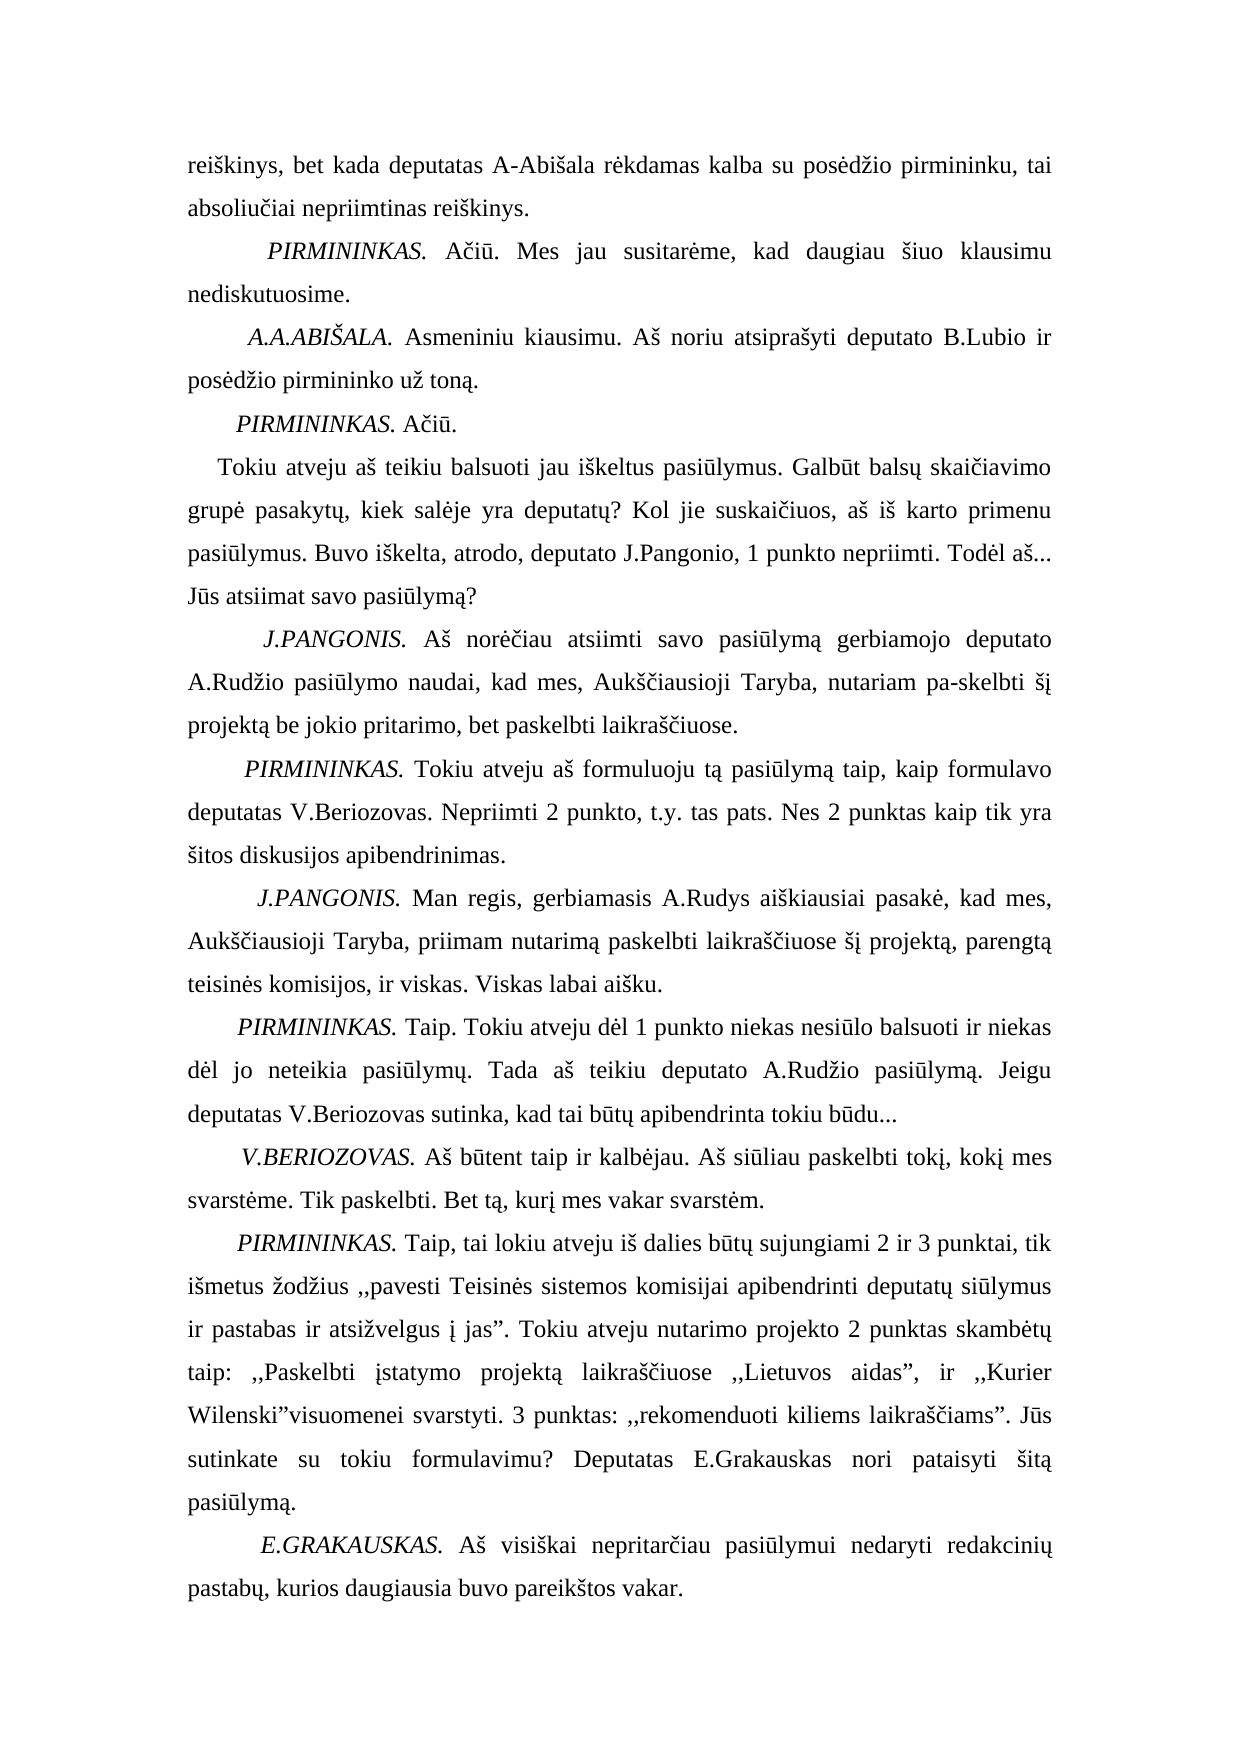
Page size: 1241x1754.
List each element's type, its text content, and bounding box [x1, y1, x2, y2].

text E.GRAKAUSKAS. Aš visiškai nepritarčiau pasiūlymui nedaryti redakcinių pastabų, kurios daugiausia buvo pareikštos vakar. [187, 1530, 1053, 1602]
text PIRMININKAS. Taip. Tokiu atveju dėl 1 punkto niekas nesiūlo balsuoti ir niekas dėl jo neteikia pasiūlymų. Tada aš teikiu deputato A.Rudžio pasiūlymą. Jeigu deputatas V.Beriozovas sutinka, kad tai būtų apibendrinta tokiu būdu... [187, 1012, 1053, 1127]
text V.BERIOZOVAS. Aš būtent taip ir kalbėjau. Aš siūliau paskelbti tokį, kokį mes svarstėme. Tik paskelbti. Bet tą, kurį mes vakar svarstėm. [187, 1142, 1053, 1214]
text J.PANGONIS. Man regis, gerbiamasis A.Rudys aiškiausiai pasakė, kad mes, Aukščiausioji Taryba, priimam nutarimą paskelbti laikraščiuose šį projektą, parengtą teisinės komisijos, ir viskas. Viskas labai aišku. [187, 883, 1053, 998]
text PIRMININKAS. Taip, tai lokiu atveju iš dalies būtų sujungiami 2 ir 3 punktai, tik išmetus žodžius ,,pavesti Teisinės sistemos komisijai apibendrinti deputatų siūlymus ir pastabas ir atsižvelgus į jas”. Tokiu atveju nutarimo projekto 2 punktas skambėtų taip: ,,Paskelbti įstatymo projektą laikraščiuose ,,Lietuvos aidas”, ir ,,Kurier Wilenski”visuomenei svarstyti. 3 punktas: ,,rekomenduoti kiliems laikraščiams”. Jūs sutinkate su tokiu formulavimu? Deputatas E.Grakauskas nori pataisyti šitą pasiūlymą. [187, 1228, 1053, 1516]
text reiškinys, bet kada deputatas A-Abišala rėkdamas kalba su posėdžio pirmininku, tai absoliučiai nepriimtinas reiškinys. [187, 150, 1053, 222]
text Tokiu atveju aš teikiu balsuoti jau iškeltus pasiūlymus. Galbūt balsų skaičiavimo grupė pasakytų, kiek salėje yra deputatų? Kol jie suskaičiuos, aš iš karto primenu pasiūlymus. Buvo iškelta, atrodo, deputato J.Pangonio, 1 punkto nepriimti. Todėl aš... Jūs atsiimat savo pasiūlymą? [187, 452, 1053, 610]
text J.PANGONIS. Aš norėčiau atsiimti savo pasiūlymą gerbiamojo deputato A.Rudžio pasiūlymo naudai, kad mes, Aukščiausioji Taryba, nutariam pa-skelbti šį projektą be jokio pritarimo, bet paskelbti laikraščiuose. [187, 624, 1053, 739]
text A.A.ABIŠALA. Asmeniniu kiausimu. Aš noriu atsiprašyti deputato B.Lubio ir posėdžio pirmininko už toną. [187, 322, 1053, 394]
text PIRMININKAS. Ačiū. [187, 409, 1053, 437]
text PIRMININKAS. Ačiū. Mes jau susitarėme, kad daugiau šiuo klausimu nediskutuosime. [187, 236, 1053, 308]
text PIRMININKAS. Tokiu atveju aš formuluoju tą pasiūlymą taip, kaip formulavo deputatas V.Beriozovas. Nepriimti 2 punkto, t.y. tas pats. Nes 2 punktas kaip tik yra šitos diskusijos apibendrinimas. [187, 754, 1053, 869]
